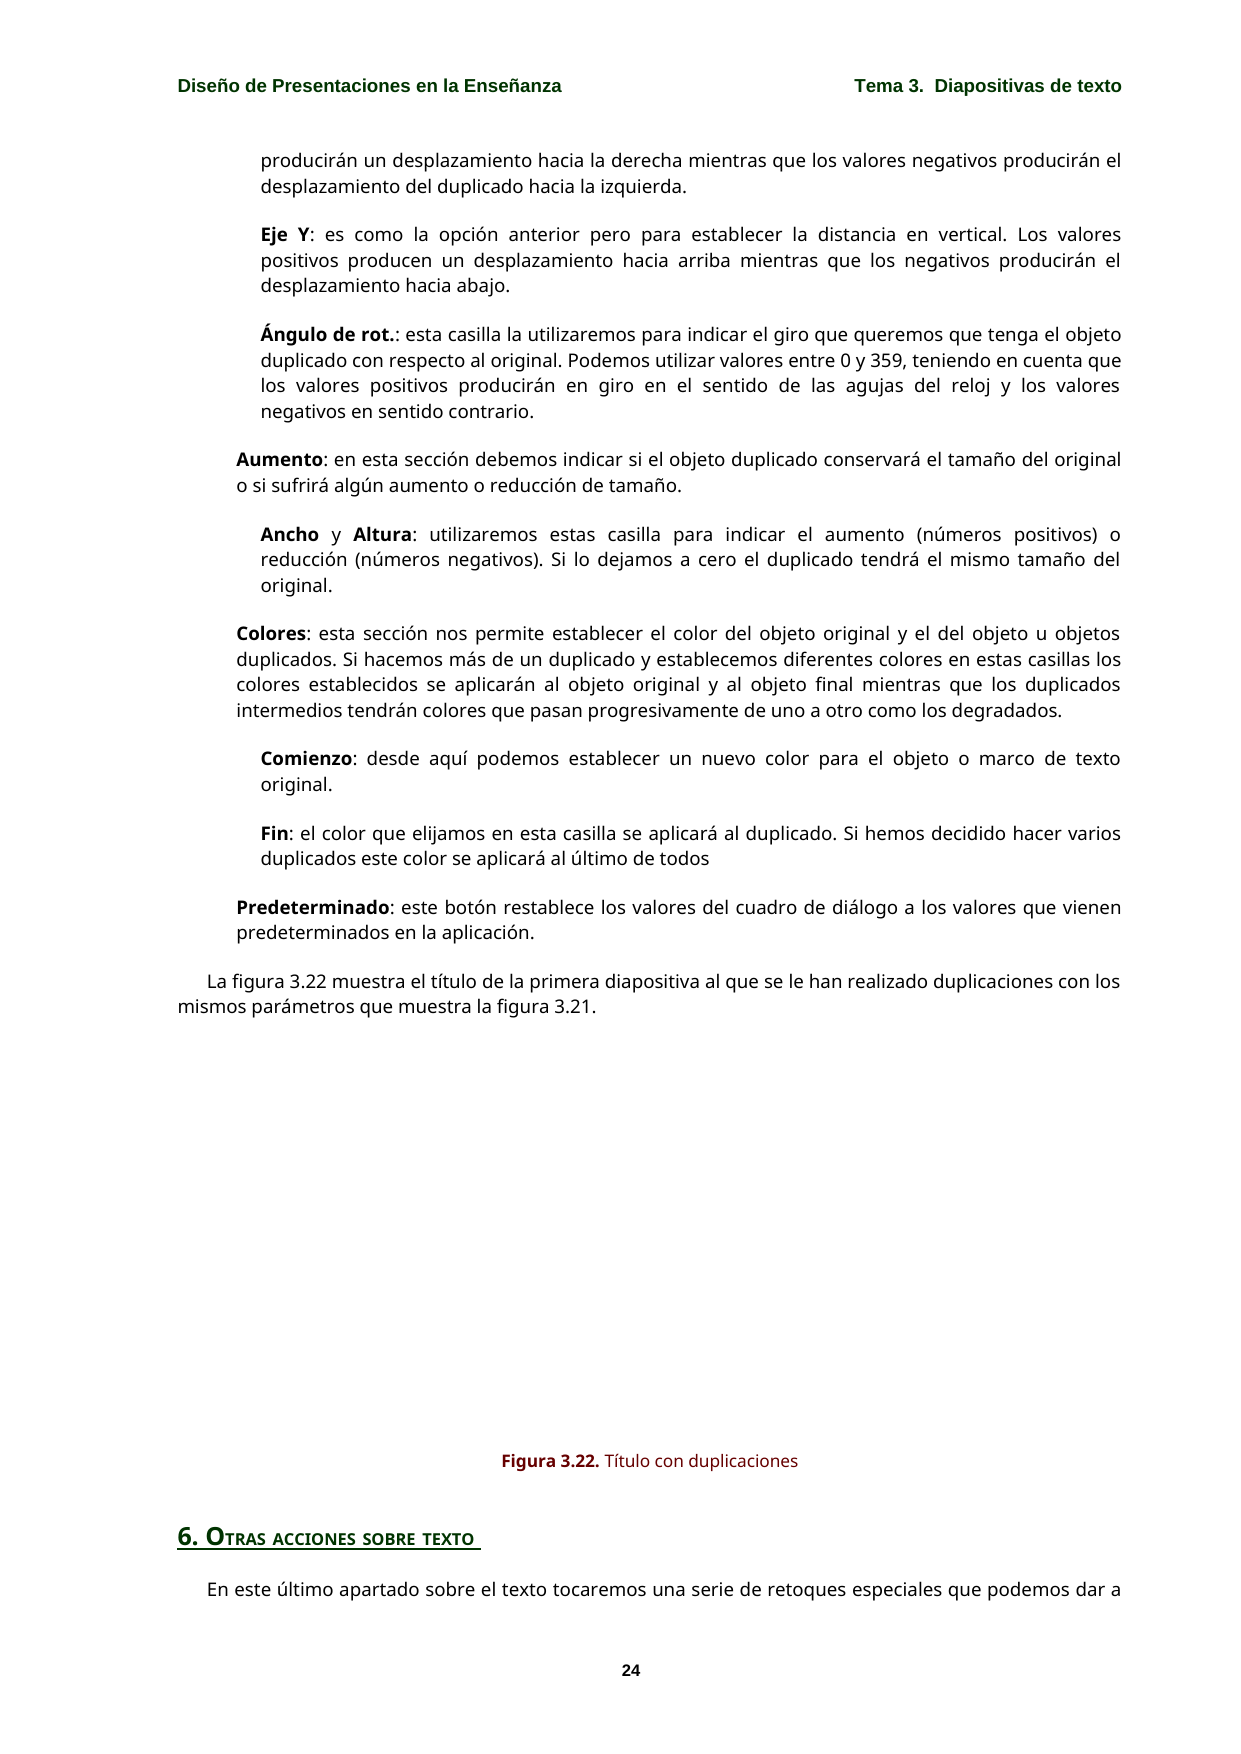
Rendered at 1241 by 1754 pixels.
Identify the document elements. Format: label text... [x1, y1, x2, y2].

table_cell [177, 222, 210, 298]
table_cell [236, 424, 260, 447]
table_cell [210, 321, 236, 423]
table_cell [177, 298, 210, 321]
table_cell [210, 447, 236, 498]
table_cell Colores: esta sección nos permite establecer el color del objeto original y el del objeto u objetos duplicados. Si hacemos más de un duplicado y establecemos diferentes colores en estas casillas los colores establecidos se aplicarán al objeto original y al objeto final mientras que los duplicados intermedios tendrán colores que pasan progresivamente de uno a otro como los degradados. [236, 621, 1122, 723]
table_cell [177, 424, 210, 447]
table_cell Eje Y: es como la opción anterior pero para establecer la distancia en vertical. Los valores positivos producen un desplazamiento hacia arriba mientras que los negativos producirán el desplazamiento hacia abajo. [260, 222, 1122, 298]
table_cell [210, 298, 236, 321]
table_cell [210, 598, 236, 621]
table_cell [210, 148, 236, 199]
table_cell Fin: el color que elijamos en esta casilla se aplicará al duplicado. Si hemos decidido hacer varios duplicados este color se aplicará al último de todos [260, 820, 1122, 871]
table_cell [210, 424, 236, 447]
table_cell [177, 1019, 1122, 1042]
table_cell [177, 1553, 1122, 1576]
table_cell [177, 871, 210, 894]
table_cell La figura 3.22 muestra el título de la primera diapositiva al que se le han realizado duplicaciones con los mismos parámetros que muestra la figura 3.21. [177, 968, 1122, 1019]
table_cell [236, 298, 1122, 321]
table_cell Comienzo: desde aquí podemos establecer un nuevo color para el objeto o marco de texto original. [260, 746, 1122, 797]
table_cell Ángulo de rot.: esta casilla la utilizaremos para indicar el giro que queremos que tenga el objeto duplicado con respecto al original. Podemos utilizar valores entre 0 y 359, teniendo en cuenta que los valores positivos producirán en giro en el sentido de las agujas del reloj y los valores negativos en sentido contrario. [260, 321, 1122, 423]
table_cell [260, 424, 1122, 447]
table_cell [236, 871, 260, 894]
table_cell [177, 447, 210, 498]
table_cell [260, 598, 1122, 621]
table_cell [236, 598, 260, 621]
table_cell [210, 894, 236, 945]
table_cell [236, 797, 1122, 820]
table_cell [177, 521, 210, 597]
table_cell [177, 746, 210, 797]
table_cell producirán un desplazamiento hacia la derecha mientras que los valores negativos producirán el desplazamiento del duplicado hacia la izquierda. [260, 148, 1122, 199]
table_cell [210, 723, 236, 746]
table_cell [177, 820, 210, 871]
table_cell [236, 148, 260, 199]
table_cell [210, 621, 236, 723]
table_cell [177, 945, 1122, 968]
table_cell Ancho y Altura: utilizaremos estas casilla para indicar el aumento (números positivos) o reducción (números negativos). Si lo dejamos a cero el duplicado tendrá el mismo tamaño del original. [260, 521, 1122, 597]
table_cell [177, 321, 210, 423]
table_cell Predeterminado: este botón restablece los valores del cuadro de diálogo a los valores que vienen predeterminados en la aplicación. [236, 894, 1122, 945]
table_header 6. Otras acciones sobre texto [177, 1519, 1122, 1553]
table_cell [260, 871, 1122, 894]
table_cell [210, 871, 236, 894]
table_cell [236, 199, 1122, 222]
table_cell [210, 746, 236, 797]
table_cell [177, 797, 210, 820]
table_cell [177, 598, 210, 621]
table_cell Aumento: en esta sección debemos indicar si el objeto duplicado conservará el tamaño del original o si sufrirá algún aumento o reducción de tamaño. [236, 447, 1122, 498]
table_cell [236, 222, 260, 298]
table_cell [236, 820, 260, 871]
table_cell [236, 746, 260, 797]
table_cell En este último apartado sobre el texto tocaremos una serie de retoques especiales que podemos dar a [177, 1576, 1122, 1602]
table_cell Figura 3.22. Título con duplicaciones [177, 1449, 1122, 1473]
table_cell [236, 521, 260, 597]
table_cell [177, 1043, 1122, 1449]
table_cell [177, 621, 210, 723]
table_cell [210, 498, 236, 521]
table_cell [177, 148, 210, 199]
table_cell [236, 723, 1122, 746]
table_cell [177, 894, 210, 945]
table_cell [210, 797, 236, 820]
table_cell [236, 498, 1122, 521]
table_cell [177, 199, 210, 222]
table_cell [210, 199, 236, 222]
table_cell [210, 521, 236, 597]
table_cell [177, 498, 210, 521]
table_cell [210, 820, 236, 871]
table_cell [236, 321, 260, 423]
table_cell [177, 723, 210, 746]
table_cell [210, 222, 236, 298]
